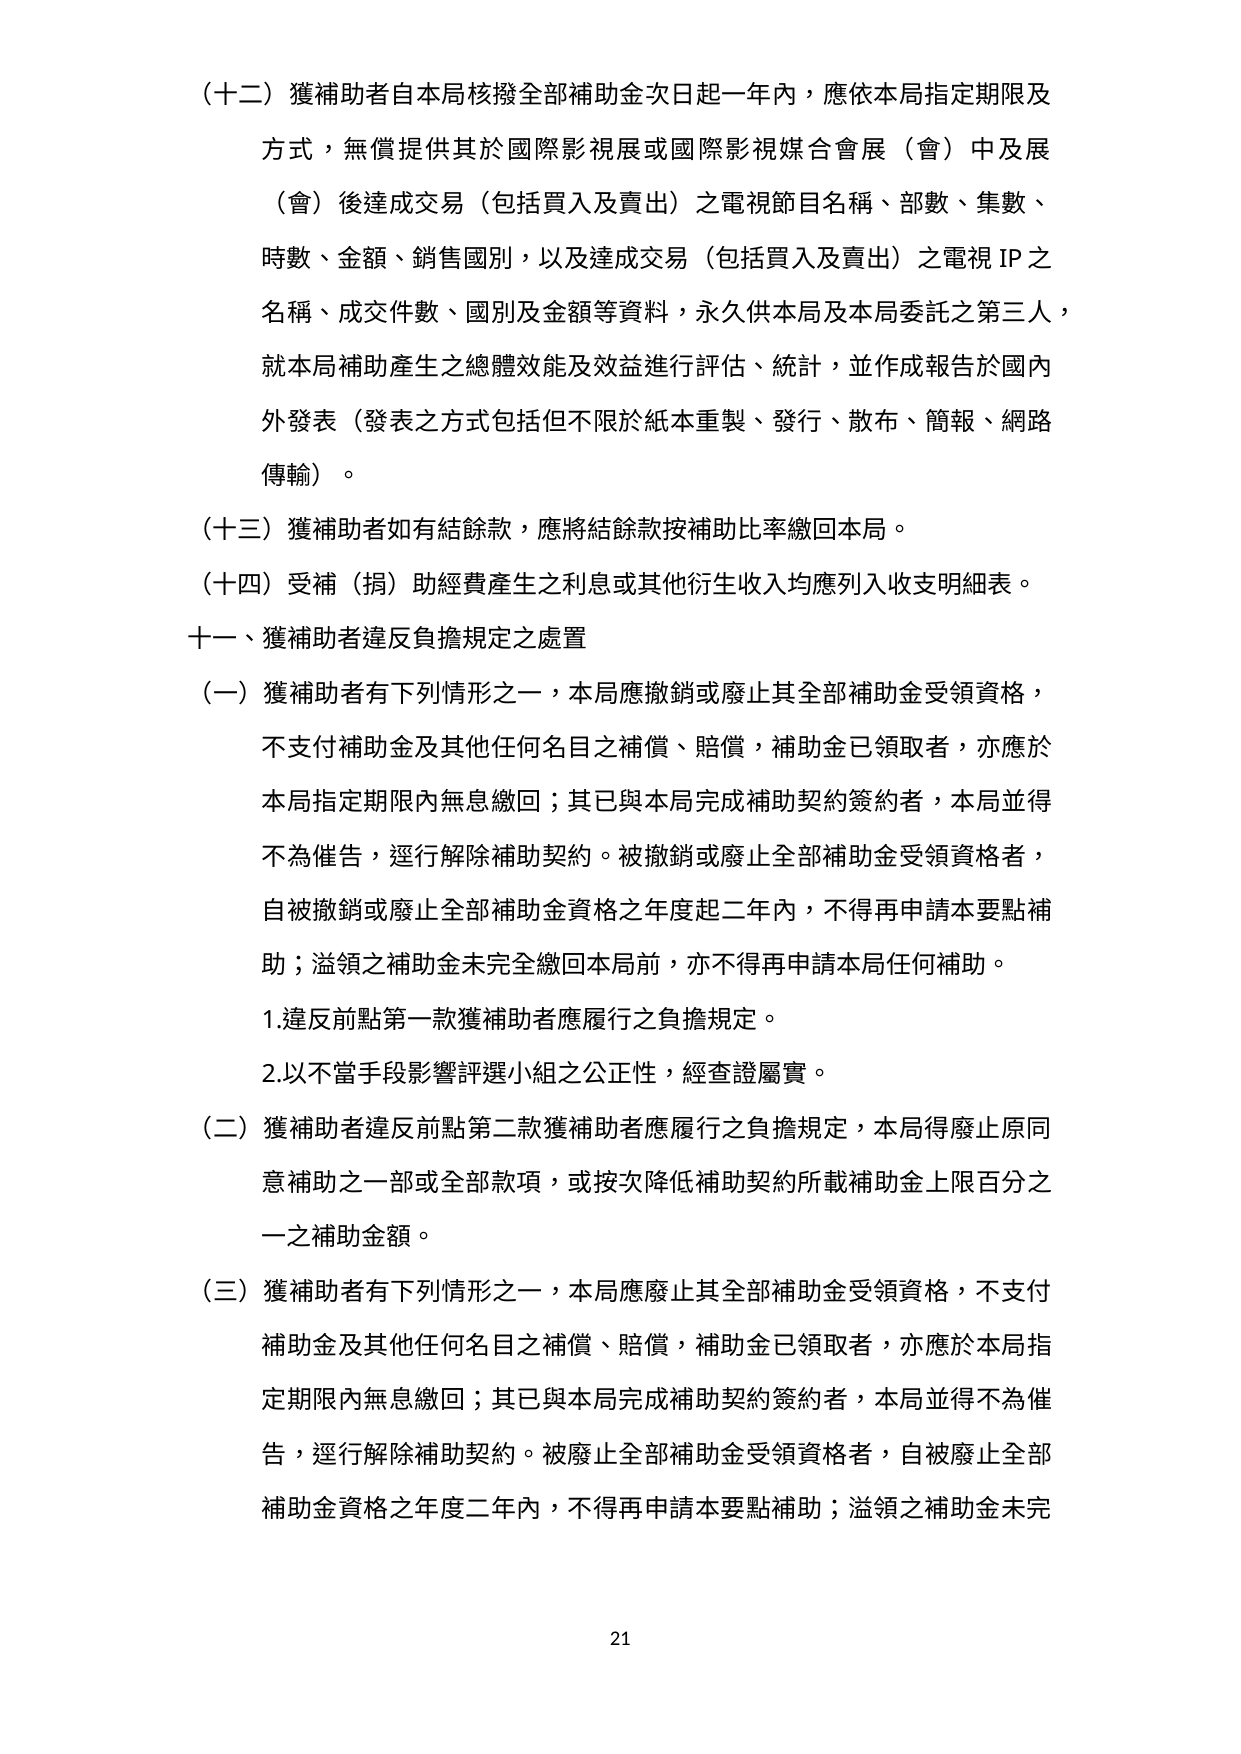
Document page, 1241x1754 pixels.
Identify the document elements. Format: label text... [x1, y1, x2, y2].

text 2.以不當手段影響評選小組之公正性，經查證屬實。 [261, 1054, 1053, 1090]
text （二）獲補助者違反前點第二款獲補助者應履行之負擔規定，本局得廢止原同意補助之一部或全部款項，或按次降低補助契約所載補助金上限百分之一之補助金額。 [187, 1108, 1053, 1253]
text （十三）獲補助者如有結餘款，應將結餘款按補助比率繳回本局。 [187, 510, 1053, 546]
text （一）獲補助者有下列情形之一，本局應撤銷或廢止其全部補助金受領資格，不支付補助金及其他任何名目之補償、賠償，補助金已領取者，亦應於本局指定期限內無息繳回；其已與本局完成補助契約簽約者，本局並得不為催告，逕行解除補助契約。被撤銷或廢止全部補助金受領資格者，自被撤銷或廢止全部補助金資格之年度起二年內，不得再申請本要點補助；溢領之補助金未完全繳回本局前，亦不得再申請本局任何補助。 [187, 673, 1053, 981]
text 1.違反前點第一款獲補助者應履行之負擔規定。 [261, 999, 1053, 1036]
text （三）獲補助者有下列情形之一，本局應廢止其全部補助金受領資格，不支付補助金及其他任何名目之補償、賠償，補助金已領取者，亦應於本局指定期限內無息繳回；其已與本局完成補助契約簽約者，本局並得不為催告，逕行解除補助契約。被廢止全部補助金受領資格者，自被廢止全部補助金資格之年度二年內，不得再申請本要點補助；溢領之補助金未完 [187, 1271, 1053, 1525]
text （十二）獲補助者自本局核撥全部補助金次日起一年內，應依本局指定期限及方式，無償提供其於國際影視展或國際影視媒合會展（會）中及展（會）後達成交易（包括買入及賣出）之電視節目名稱、部數、集數、時數、金額、銷售國別，以及達成交易（包括買入及賣出）之電視IP之名稱、成交件數、國別及金額等資料，永久供本局及本局委託之第三人，就本局補助產生之總體效能及效益進行評估、統計，並作成報告於國內外發表（發表之方式包括但不限於紙本重製、發行、散布、簡報、網路傳輸）。 [187, 75, 1053, 492]
text （十四）受補（捐）助經費產生之利息或其他衍生收入均應列入收支明細表。 [187, 564, 1053, 601]
text 十一、獲補助者違反負擔規定之處置 [187, 619, 1053, 655]
